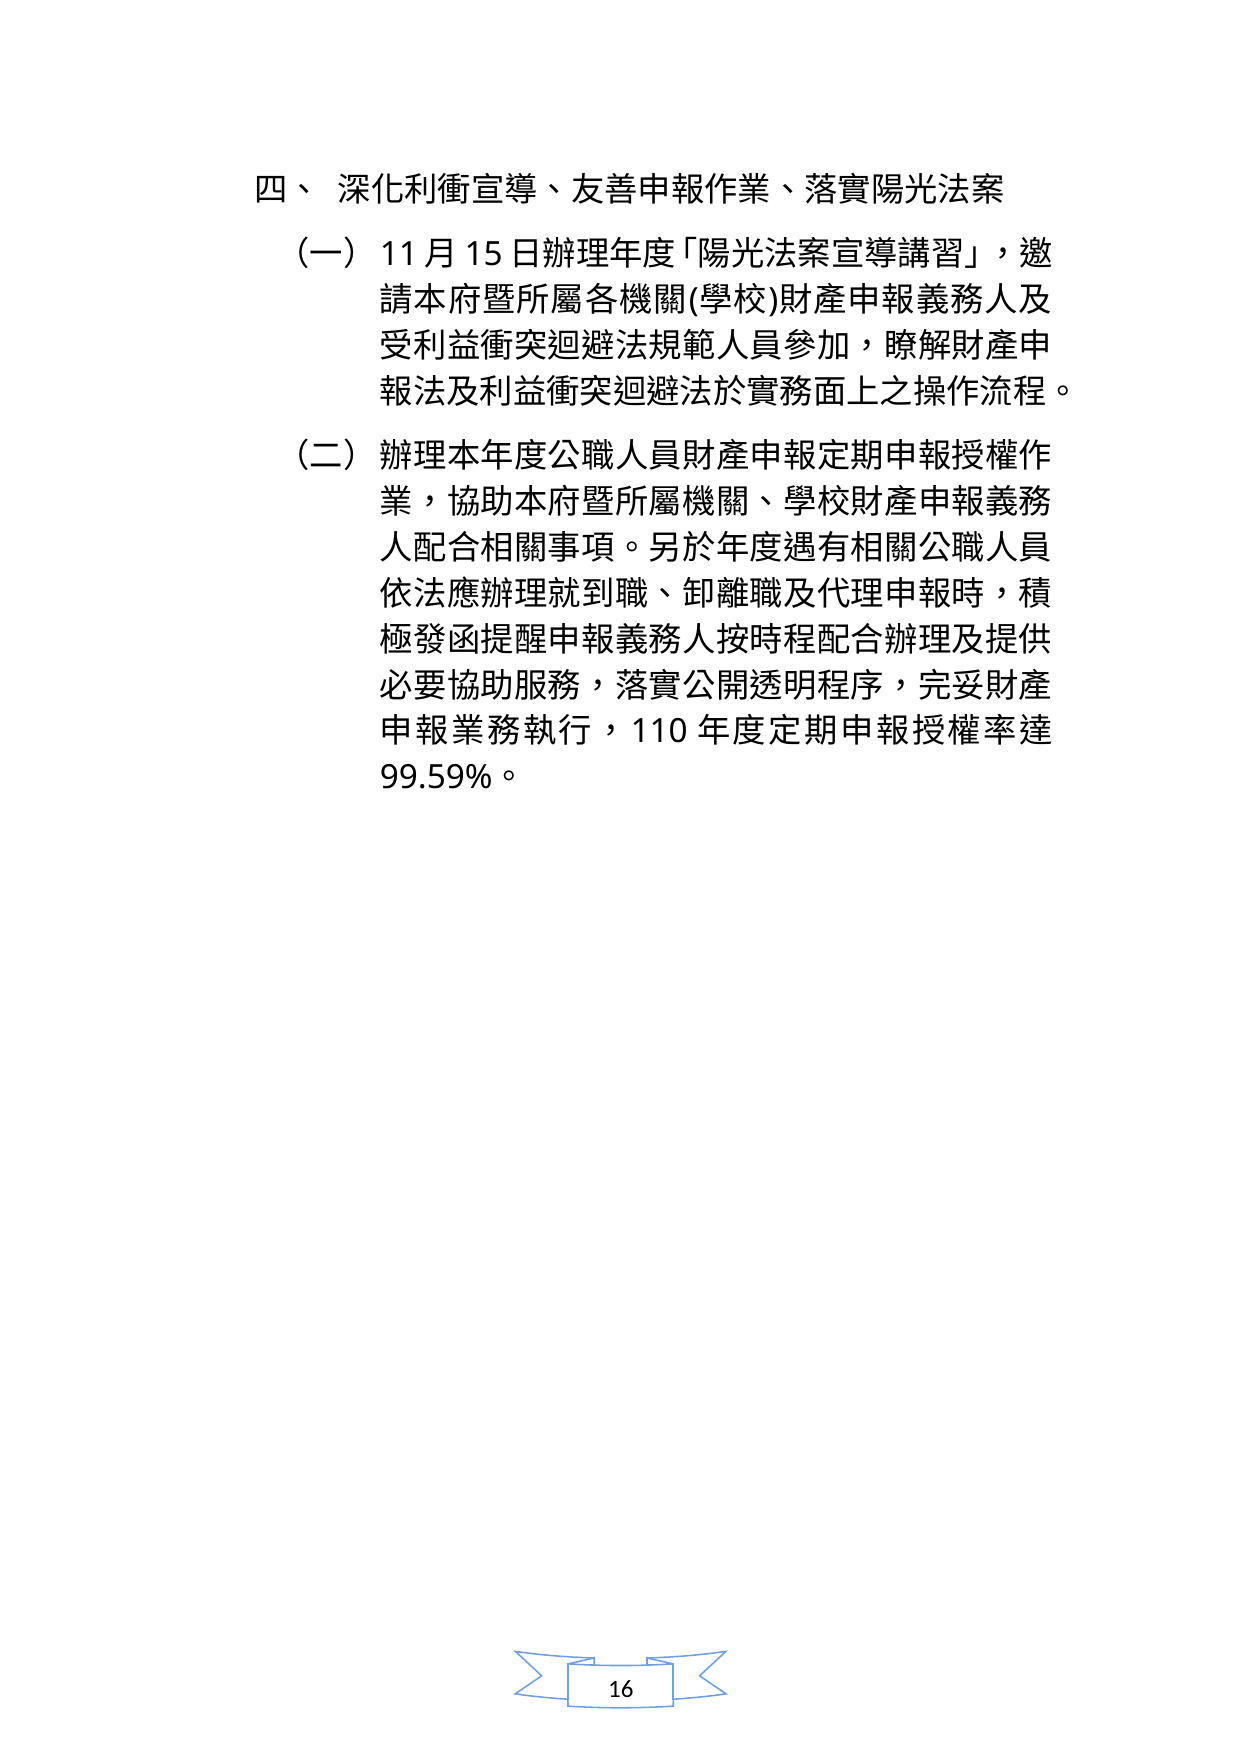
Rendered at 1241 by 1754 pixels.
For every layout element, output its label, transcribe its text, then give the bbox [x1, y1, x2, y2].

list 深化利衝宣導、友善申報作業、落實陽光法案 [254, 164, 1053, 210]
list 辦理本年度公職人員財產申報定期申報授權作業，協助本府暨所屬機關、學校財產申報義務人配合相關事項。另於年度遇有相關公職人員依法應辦理就到職、卸離職及代理申報時，積極發函提醒申報義務人按時程配合辦理及提供必要協助服務，落實公開透明程序，完妥財產申報業務執行，110年度定期申報授權率達99.59%。 [276, 431, 1053, 798]
list 11月15日辦理年度「陽光法案宣導講習」，邀請本府暨所屬各機關(學校)財產申報義務人及受利益衝突迴避法規範人員參加，瞭解財產申報法及利益衝突迴避法於實務面上之操作流程。 [276, 229, 1053, 412]
